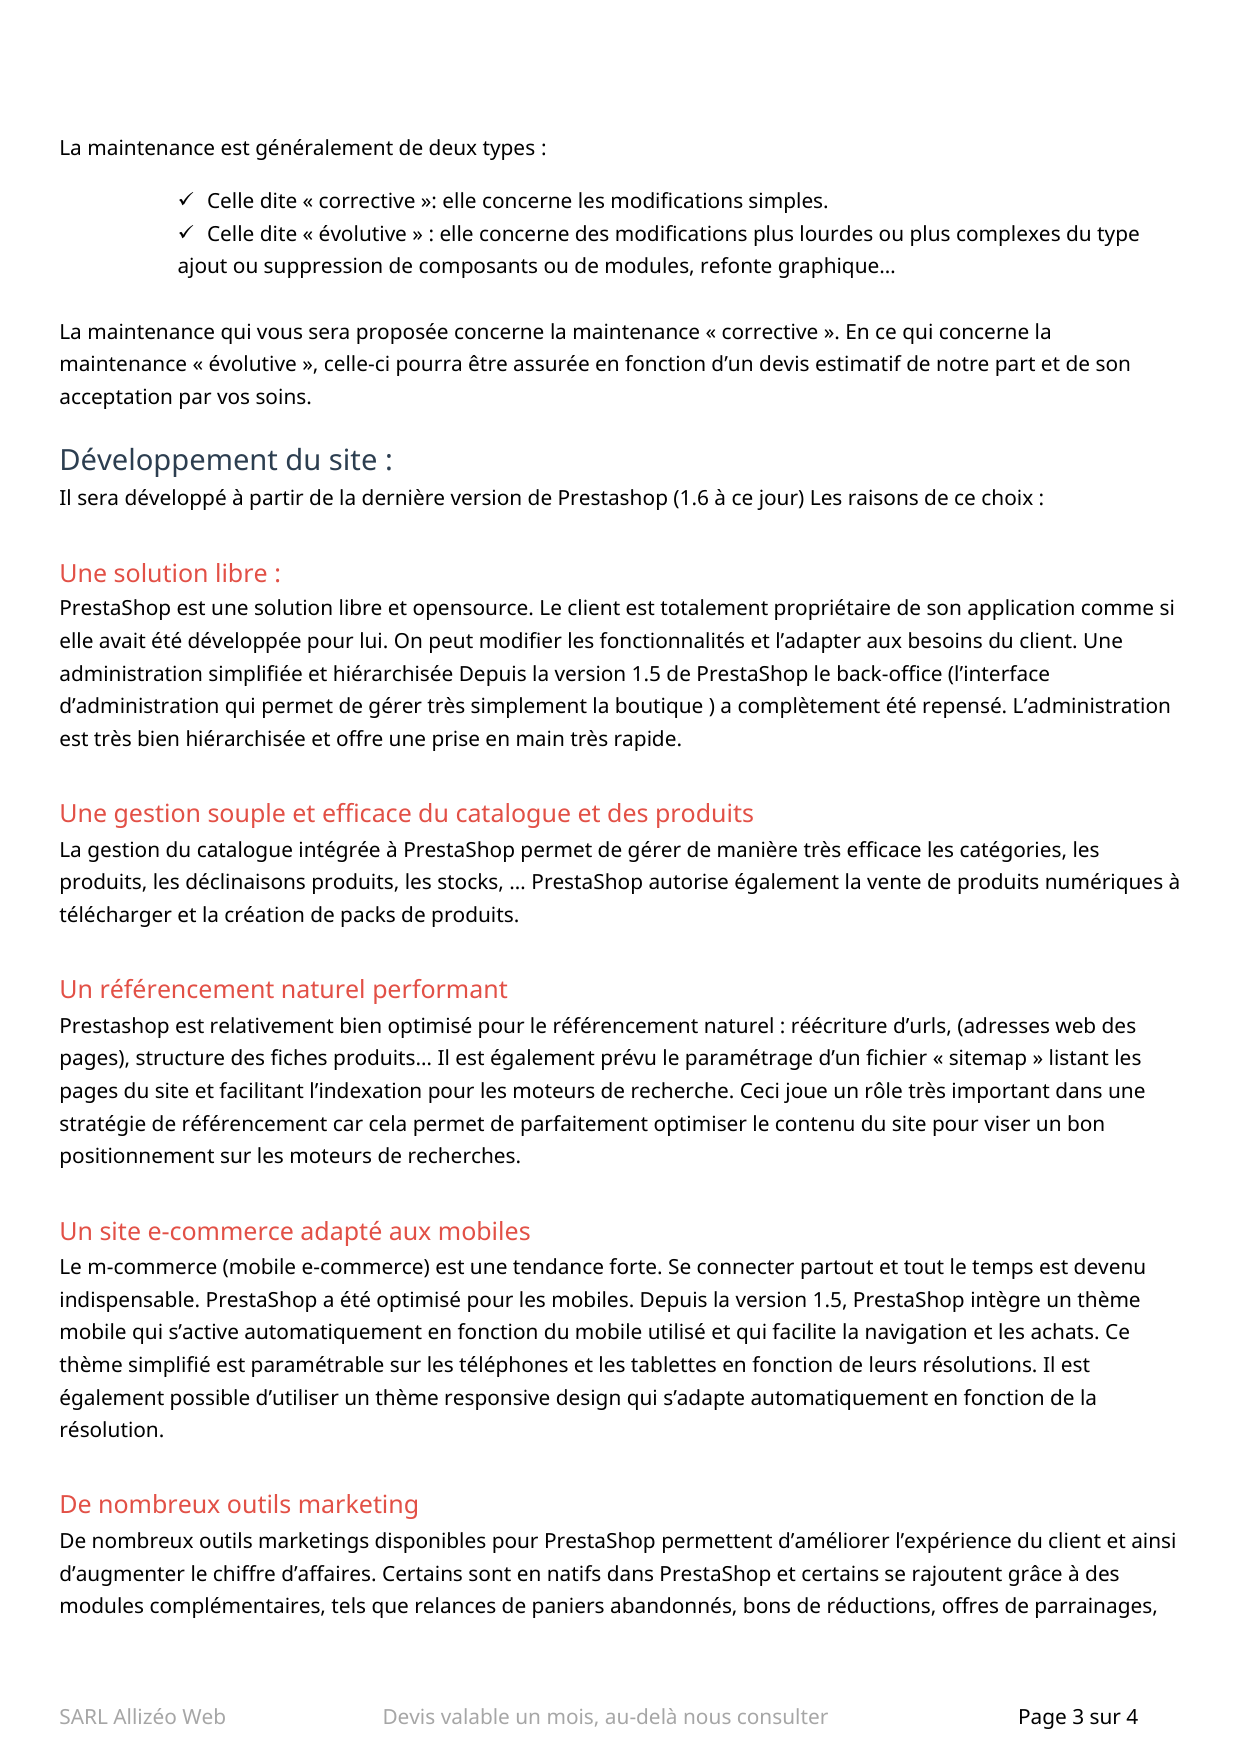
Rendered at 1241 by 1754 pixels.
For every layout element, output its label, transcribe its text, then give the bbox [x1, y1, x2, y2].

text La gestion du catalogue intégrée à PrestaShop permet de gérer de manière très efficace les catégories, les produits, les déclinaisons produits, les stocks, … PrestaShop autorise également la vente de produits numériques à télécharger et la création de packs de produits. [59, 835, 1181, 928]
text Un site e-commerce adapté aux mobiles [59, 1213, 1181, 1247]
text Prestashop est relativement bien optimisé pour le référencement naturel : réécriture d’urls, (adresses web des pages), structure des fiches produits… Il est également prévu le paramétrage d’un fichier « sitemap » listant les pages du site et facilitant l’indexation pour les moteurs de recherche. Ceci joue un rôle très important dans une stratégie de référencement car cela permet de parfaitement optimiser le contenu du site pour viser un bon positionnement sur les moteurs de recherches. [59, 1011, 1181, 1170]
text De nombreux outils marketing [59, 1487, 1181, 1521]
text Une gestion souple et efficace du catalogue et des produits [59, 796, 1181, 830]
text Une solution libre : PrestaShop est une solution libre et opensource. Le client est totalement propriétaire de son application comme si elle avait été développée pour lui. On peut modifier les fonctionnalités et l’adapter aux besoins du client. Une administration simplifiée et hiérarchisée Depuis la version 1.5 de PrestaShop le back-office (l’interface d’administration qui permet de gérer très simplement la boutique ) a complètement été repensé. L’administration est très bien hiérarchisée et offre une prise en main très rapide. [59, 555, 1181, 752]
text Un référencement naturel performant [59, 972, 1181, 1006]
text De nombreux outils marketings disponibles pour PrestaShop permettent d’améliorer l’expérience du client et ainsi d’augmenter le chiffre d’affaires. Certains sont en natifs dans PrestaShop et certains se rajoutent grâce à des modules complémentaires, tels que relances de paniers abandonnés, bons de réductions, offres de parrainages, [59, 1526, 1181, 1620]
text Le m-commerce (mobile e-commerce) est une tendance forte. Se connecter partout et tout le temps est devenu indispensable. PrestaShop a été optimisé pour les mobiles. Depuis la version 1.5, PrestaShop intègre un thème mobile qui s’active automatiquement en fonction du mobile utilisé et qui facilite la navigation et les achats. Ce thème simplifié est paramétrable sur les téléphones et les tablettes en fonction de leurs résolutions. Il est également possible d’utiliser un thème responsive design qui s’adapte automatiquement en fonction de la résolution. [59, 1252, 1181, 1444]
list Celle dite « évolutive » : elle concerne des modifications plus lourdes ou plus complexes du type ajout ou suppression de composants ou de modules, refonte graphique… [177, 219, 1181, 313]
text La maintenance est généralement de deux types : [59, 133, 1181, 161]
text Développement du site : Il sera développé à partir de la dernière version de Prestashop (1.6 à ce jour) Les raisons de ce choix : [59, 439, 1181, 512]
list Celle dite « corrective »: elle concerne les modifications simples. [177, 186, 1181, 215]
text La maintenance qui vous sera proposée concerne la maintenance « corrective ». En ce qui concerne la maintenance « évolutive », celle-ci pourra être assurée en fonction d’un devis estimatif de notre part et de son acceptation par vos soins. [59, 317, 1181, 410]
